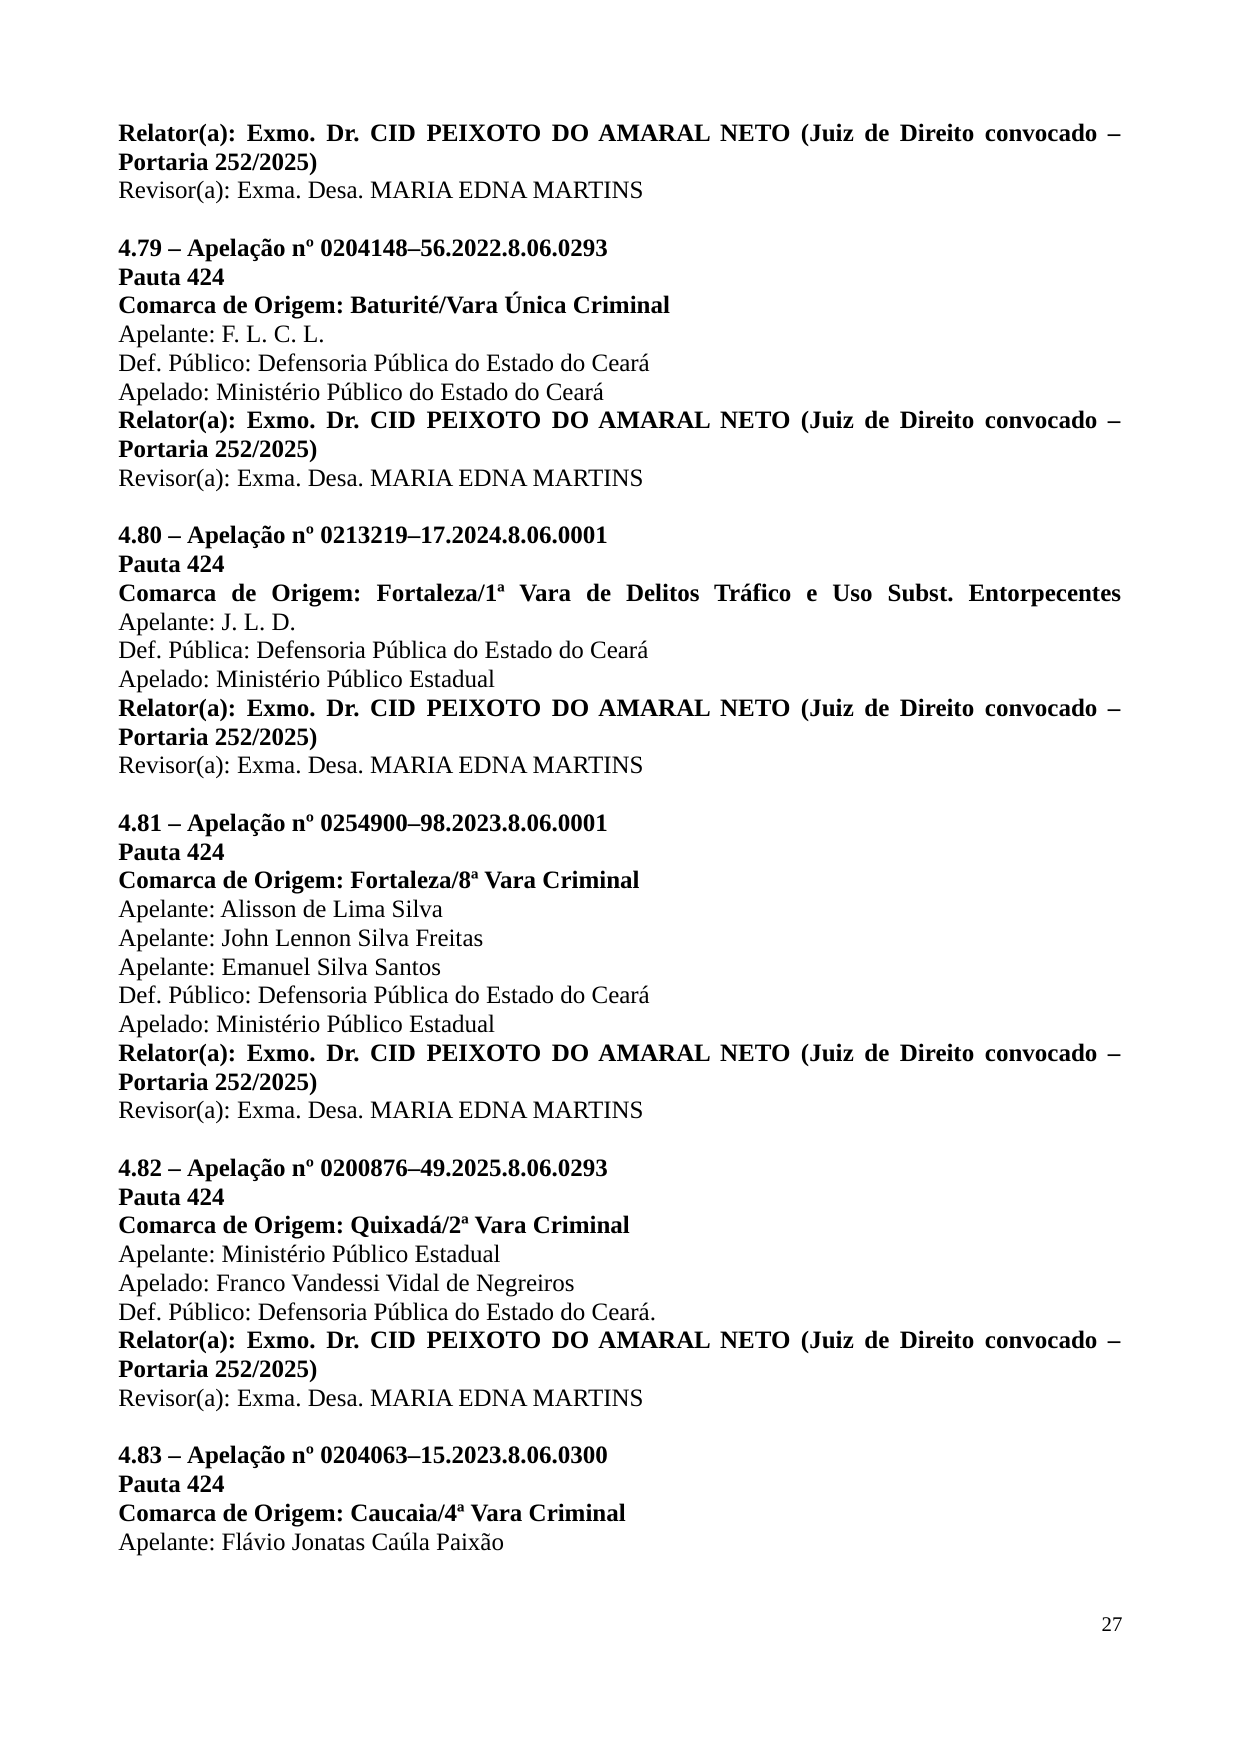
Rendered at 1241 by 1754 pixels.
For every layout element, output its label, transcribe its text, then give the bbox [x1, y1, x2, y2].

text Apelado: Ministério Público Estadual [118, 1009, 1122, 1038]
text Apelante: Emanuel Silva Santos [118, 952, 1122, 981]
text Apelante: Alisson de Lima Silva [118, 894, 1122, 923]
text Def. Pública: Defensoria Pública do Estado do Ceará [118, 636, 1122, 664]
text 4.79 – Apelação nº 0204148–56.2022.8.06.0293 [118, 233, 1122, 262]
text Relator(a): Exmo. Dr. CID PEIXOTO DO AMARAL NETO (Juiz de Direito convocado – Portaria 252/2025) [118, 1326, 1122, 1383]
text Comarca de Origem: Fortaleza/1ª Vara de Delitos Tráfico e Uso Subst. Entorpecentes Apelante: J. L. D. [118, 578, 1122, 636]
text 4.83 – Apelação nº 0204063–15.2023.8.06.0300 [118, 1441, 1122, 1469]
text Apelante: Ministério Público Estadual [118, 1239, 1122, 1268]
text Revisor(a): Exma. Desa. MARIA EDNA MARTINS [118, 1383, 1122, 1412]
text 4.80 – Apelação nº 0213219–17.2024.8.06.0001 [118, 521, 1122, 549]
text Revisor(a): Exma. Desa. MARIA EDNA MARTINS [118, 176, 1122, 204]
text Relator(a): Exmo. Dr. CID PEIXOTO DO AMARAL NETO (Juiz de Direito convocado – Portaria 252/2025) [118, 1038, 1122, 1096]
text Comarca de Origem: Fortaleza/8ª Vara Criminal [118, 866, 1122, 894]
text Relator(a): Exmo. Dr. CID PEIXOTO DO AMARAL NETO (Juiz de Direito convocado – Portaria 252/2025) [118, 118, 1122, 176]
text Def. Público: Defensoria Pública do Estado do Ceará. [118, 1297, 1122, 1326]
text Apelado: Ministério Público Estadual [118, 664, 1122, 693]
text Relator(a): Exmo. Dr. CID PEIXOTO DO AMARAL NETO (Juiz de Direito convocado – Portaria 252/2025) [118, 693, 1122, 751]
text Apelante: Flávio Jonatas Caúla Paixão [118, 1527, 1122, 1556]
text Revisor(a): Exma. Desa. MARIA EDNA MARTINS [118, 1096, 1122, 1124]
text Pauta 424 [118, 837, 1122, 866]
text Relator(a): Exmo. Dr. CID PEIXOTO DO AMARAL NETO (Juiz de Direito convocado – Portaria 252/2025) [118, 406, 1122, 463]
text Apelado: Ministério Público do Estado do Ceará [118, 377, 1122, 406]
text Pauta 424 [118, 549, 1122, 578]
text Pauta 424 [118, 1469, 1122, 1498]
text Comarca de Origem: Caucaia/4ª Vara Criminal [118, 1498, 1122, 1527]
text Apelado: Franco Vandessi Vidal de Negreiros [118, 1268, 1122, 1297]
text Apelante: F. L. C. L. [118, 319, 1122, 348]
text Apelante: John Lennon Silva Freitas [118, 923, 1122, 952]
text Revisor(a): Exma. Desa. MARIA EDNA MARTINS [118, 751, 1122, 779]
text Comarca de Origem: Quixadá/2ª Vara Criminal [118, 1211, 1122, 1239]
text Def. Público: Defensoria Pública do Estado do Ceará [118, 348, 1122, 377]
text 4.81 – Apelação nº 0254900–98.2023.8.06.0001 [118, 808, 1122, 837]
text Revisor(a): Exma. Desa. MARIA EDNA MARTINS [118, 463, 1122, 492]
text 4.82 – Apelação nº 0200876–49.2025.8.06.0293 [118, 1153, 1122, 1182]
text Pauta 424 [118, 262, 1122, 291]
text Pauta 424 [118, 1182, 1122, 1211]
text Comarca de Origem: Baturité/Vara Única Criminal [118, 291, 1122, 319]
text Def. Público: Defensoria Pública do Estado do Ceará [118, 981, 1122, 1009]
